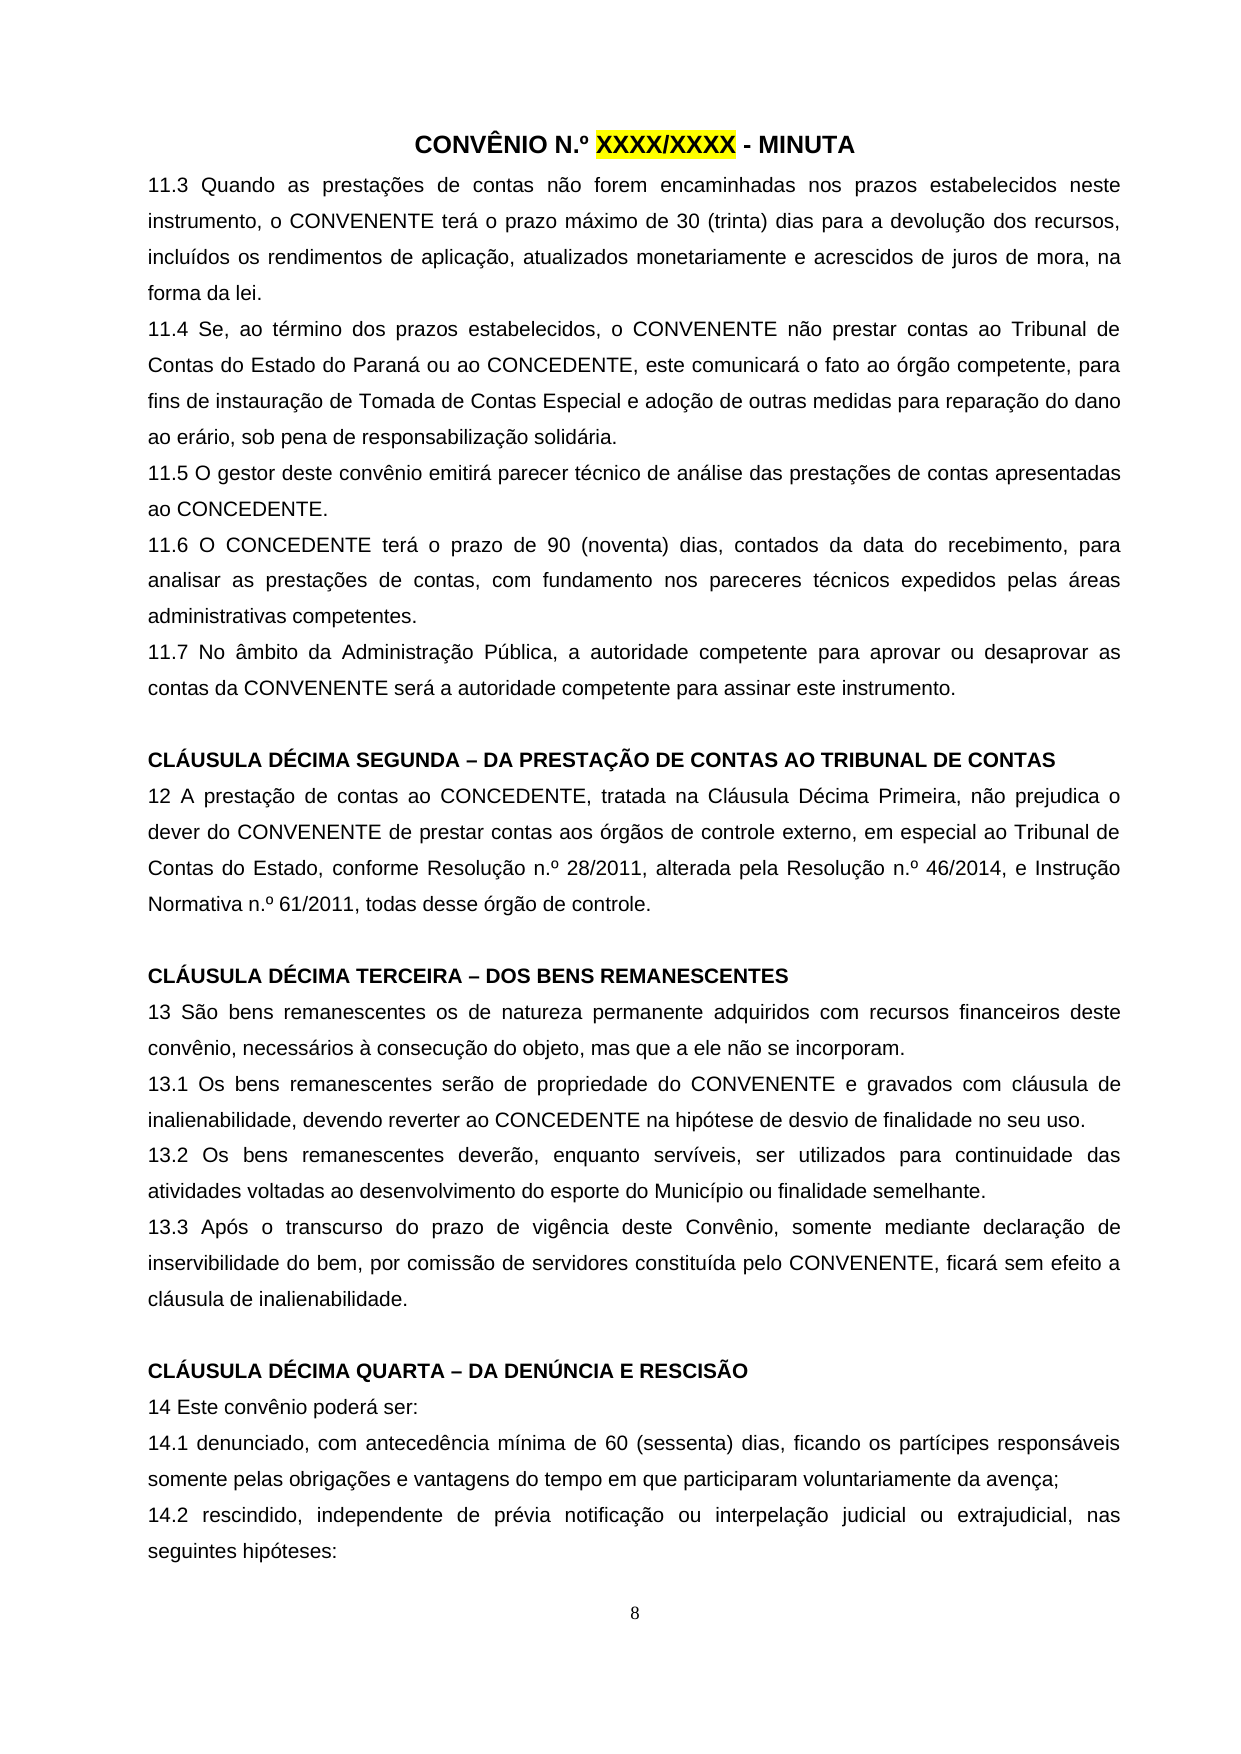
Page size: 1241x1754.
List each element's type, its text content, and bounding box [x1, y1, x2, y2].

text 12 A prestação de contas ao CONCEDENTE, tratada na Cláusula Décima Primeira, não prejudica o dever do CONVENENTE de prestar contas aos órgãos de controle externo, em especial ao Tribunal de Contas do Estado, conforme Resolução n.º 28/2011, alterada pela Resolução n.º 46/2014, e Instrução Normativa n.º 61/2011, todas desse órgão de controle. [148, 784, 1122, 916]
text CLÁUSULA DÉCIMA SEGUNDA – DA PRESTAÇÃO DE CONTAS AO TRIBUNAL DE CONTAS [148, 748, 1122, 772]
text 14 Este convênio poderá ser: [148, 1395, 1122, 1419]
text 11.6 O CONCEDENTE terá o prazo de 90 (noventa) dias, contados da data do recebimento, para analisar as prestações de contas, com fundamento nos pareceres técnicos expedidos pelas áreas administrativas competentes. [148, 532, 1122, 628]
text 13 São bens remanescentes os de natureza permanente adquiridos com recursos financeiros deste convênio, necessários à consecução do objeto, mas que a ele não se incorporam. [148, 999, 1122, 1059]
text 13.1 Os bens remanescentes serão de propriedade do CONVENENTE e gravados com cláusula de inalienabilidade, devendo reverter ao CONCEDENTE na hipótese de desvio de finalidade no seu uso. [148, 1071, 1122, 1131]
text 13.2 Os bens remanescentes deverão, enquanto servíveis, ser utilizados para continuidade das atividades voltadas ao desenvolvimento do esporte do Município ou finalidade semelhante. [148, 1143, 1122, 1203]
text 11.7 No âmbito da Administração Pública, a autoridade competente para aprovar ou desaprovar as contas da CONVENENTE será a autoridade competente para assinar este instrumento. [148, 640, 1122, 700]
text 11.3 Quando as prestações de contas não forem encaminhadas nos prazos estabelecidos neste instrumento, o CONVENENTE terá o prazo máximo de 30 (trinta) dias para a devolução dos recursos, incluídos os rendimentos de aplicação, atualizados monetariamente e acrescidos de juros de mora, na forma da lei. [148, 173, 1122, 305]
text 11.5 O gestor deste convênio emitirá parecer técnico de análise das prestações de contas apresentadas ao CONCEDENTE. [148, 461, 1122, 520]
text 14.2 rescindido, independente de prévia notificação ou interpelação judicial ou extrajudicial, nas seguintes hipóteses: [148, 1503, 1122, 1563]
subtitle CLÁUSULA DÉCIMA TERCEIRA – DOS BENS REMANESCENTES [148, 964, 1122, 988]
subtitle CLÁUSULA DÉCIMA QUARTA – DA DENÚNCIA E RESCISÃO [148, 1359, 1122, 1383]
text 11.4 Se, ao término dos prazos estabelecidos, o CONVENENTE não prestar contas ao Tribunal de Contas do Estado do Paraná ou ao CONCEDENTE, este comunicará o fato ao órgão competente, para fins de instauração de Tomada de Contas Especial e adoção de outras medidas para reparação do dano ao erário, sob pena de responsabilização solidária. [148, 317, 1122, 448]
text 13.3 Após o transcurso do prazo de vigência deste Convênio, somente mediante declaração de inservibilidade do bem, por comissão de servidores constituída pelo CONVENENTE, ficará sem efeito a cláusula de inalienabilidade. [148, 1215, 1122, 1311]
text 14.1 denunciado, com antecedência mínima de 60 (sessenta) dias, ficando os partícipes responsáveis somente pelas obrigações e vantagens do tempo em que participaram voluntariamente da avença; [148, 1431, 1122, 1491]
